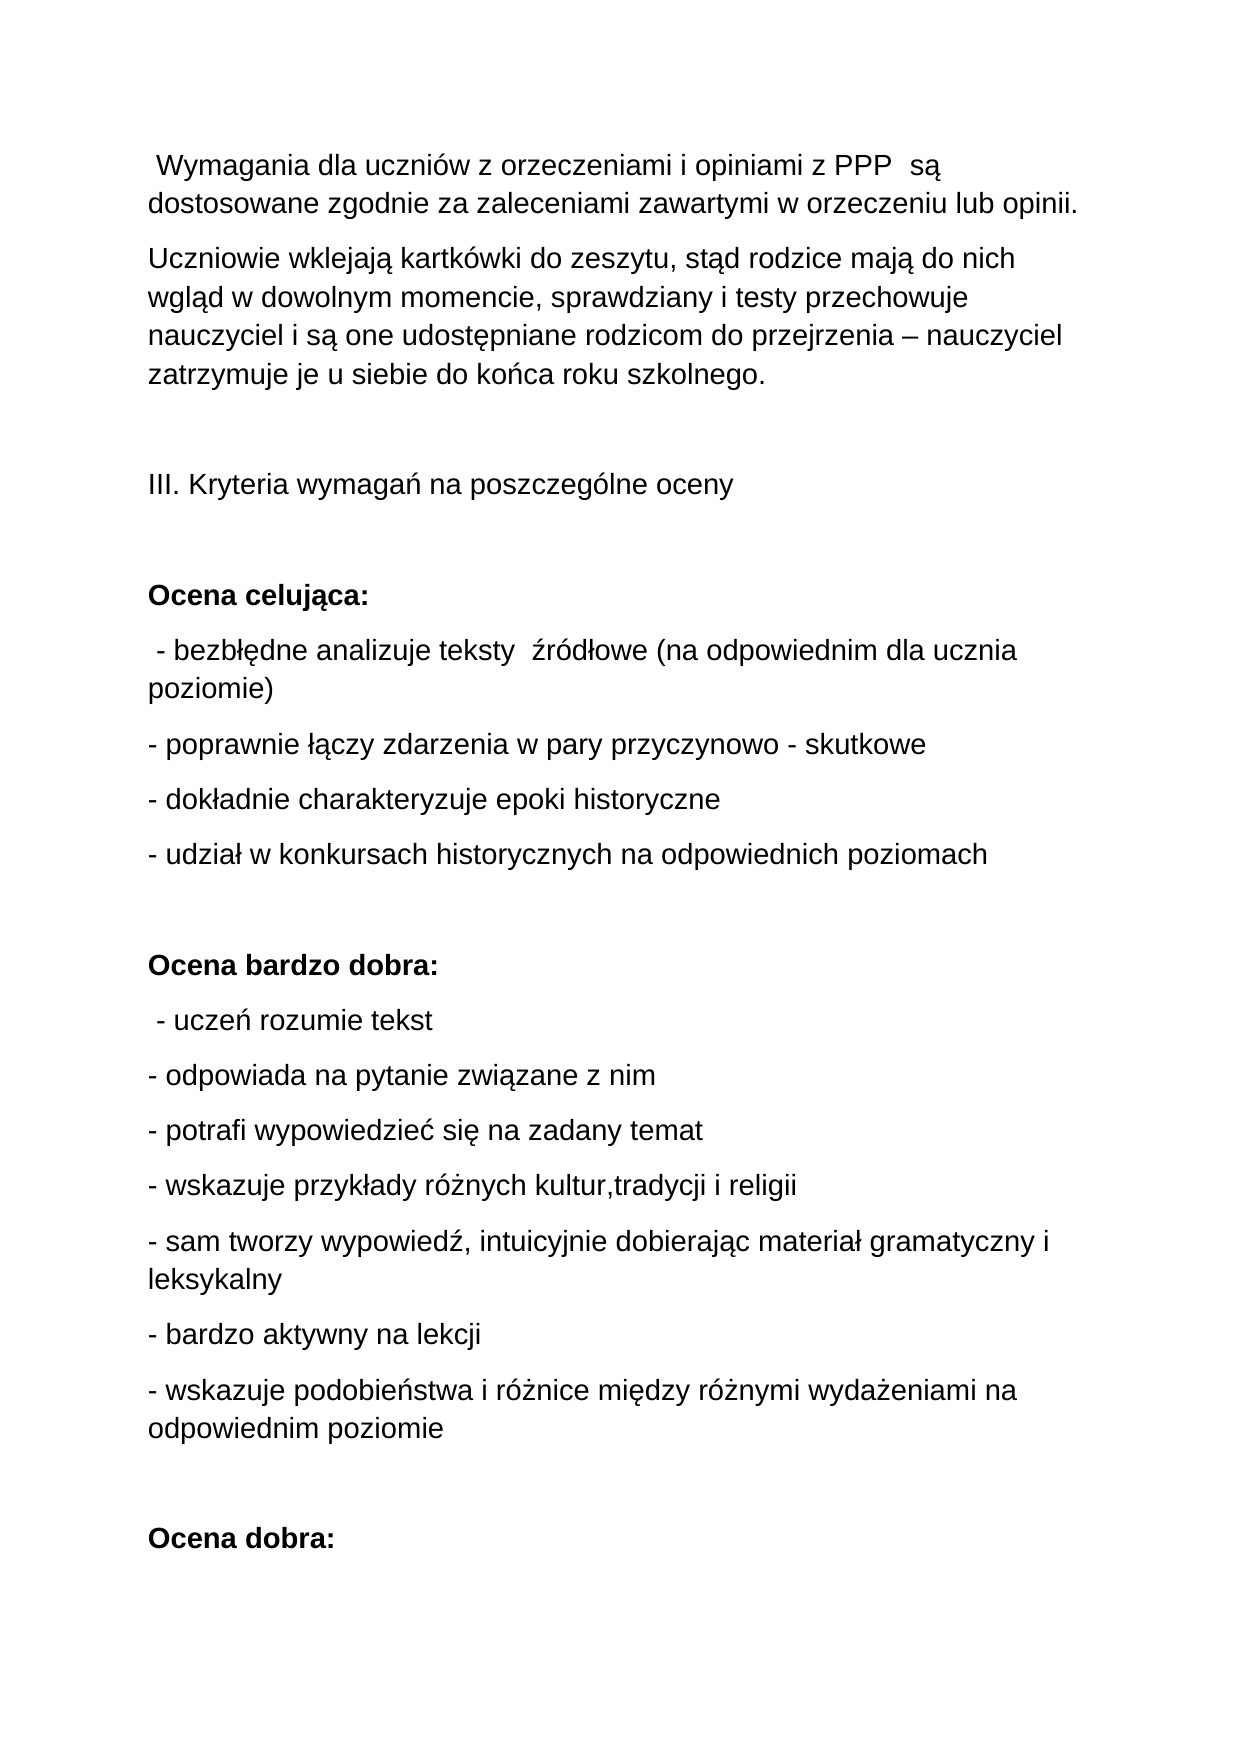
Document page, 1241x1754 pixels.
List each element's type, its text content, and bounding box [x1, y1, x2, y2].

text Wymagania dla uczniów z orzeczeniami i opiniami z PPP są dostosowane zgodnie za zaleceniami zawartymi w orzeczeniu lub opinii. [148, 148, 1093, 220]
text Uczniowie wklejają kartkówki do zeszytu, stąd rodzice mają do nich wgląd w dowolnym momencie, sprawdziany i testy przechowuje nauczyciel i są one udostępniane rodzicom do przejrzenia – nauczyciel zatrzymuje je u siebie do końca roku szkolnego. [148, 241, 1093, 391]
text - bardzo aktywny na lekcji [148, 1317, 1093, 1351]
text - bezbłędne analizuje teksty źródłowe (na odpowiednim dla ucznia poziomie) [148, 633, 1093, 705]
text - poprawnie łączy zdarzenia w pary przyczynowo - skutkowe [148, 727, 1093, 760]
text - udział w konkursach historycznych na odpowiednich poziomach [148, 837, 1093, 871]
text - dokładnie charakteryzuje epoki historyczne [148, 782, 1093, 816]
text - wskazuje podobieństwa i różnice między różnymi wydażeniami na odpowiednim poziomie [148, 1373, 1093, 1445]
text - potrafi wypowiedzieć się na zadany temat [148, 1113, 1093, 1147]
text Ocena dobra: [148, 1522, 1093, 1555]
text - odpowiada na pytanie związane z nim [148, 1058, 1093, 1092]
text - wskazuje przykłady różnych kultur,tradycji i religii [148, 1168, 1093, 1202]
text - sam tworzy wypowiedź, intuicyjnie dobierając materiał gramatyczny i leksykalny [148, 1224, 1093, 1296]
text Ocena bardzo dobra: [148, 948, 1093, 981]
text III. Kryteria wymagań na poszczególne oceny [148, 467, 1093, 501]
text - uczeń rozumie tekst [148, 1003, 1093, 1036]
text Ocena celująca: [148, 578, 1093, 611]
